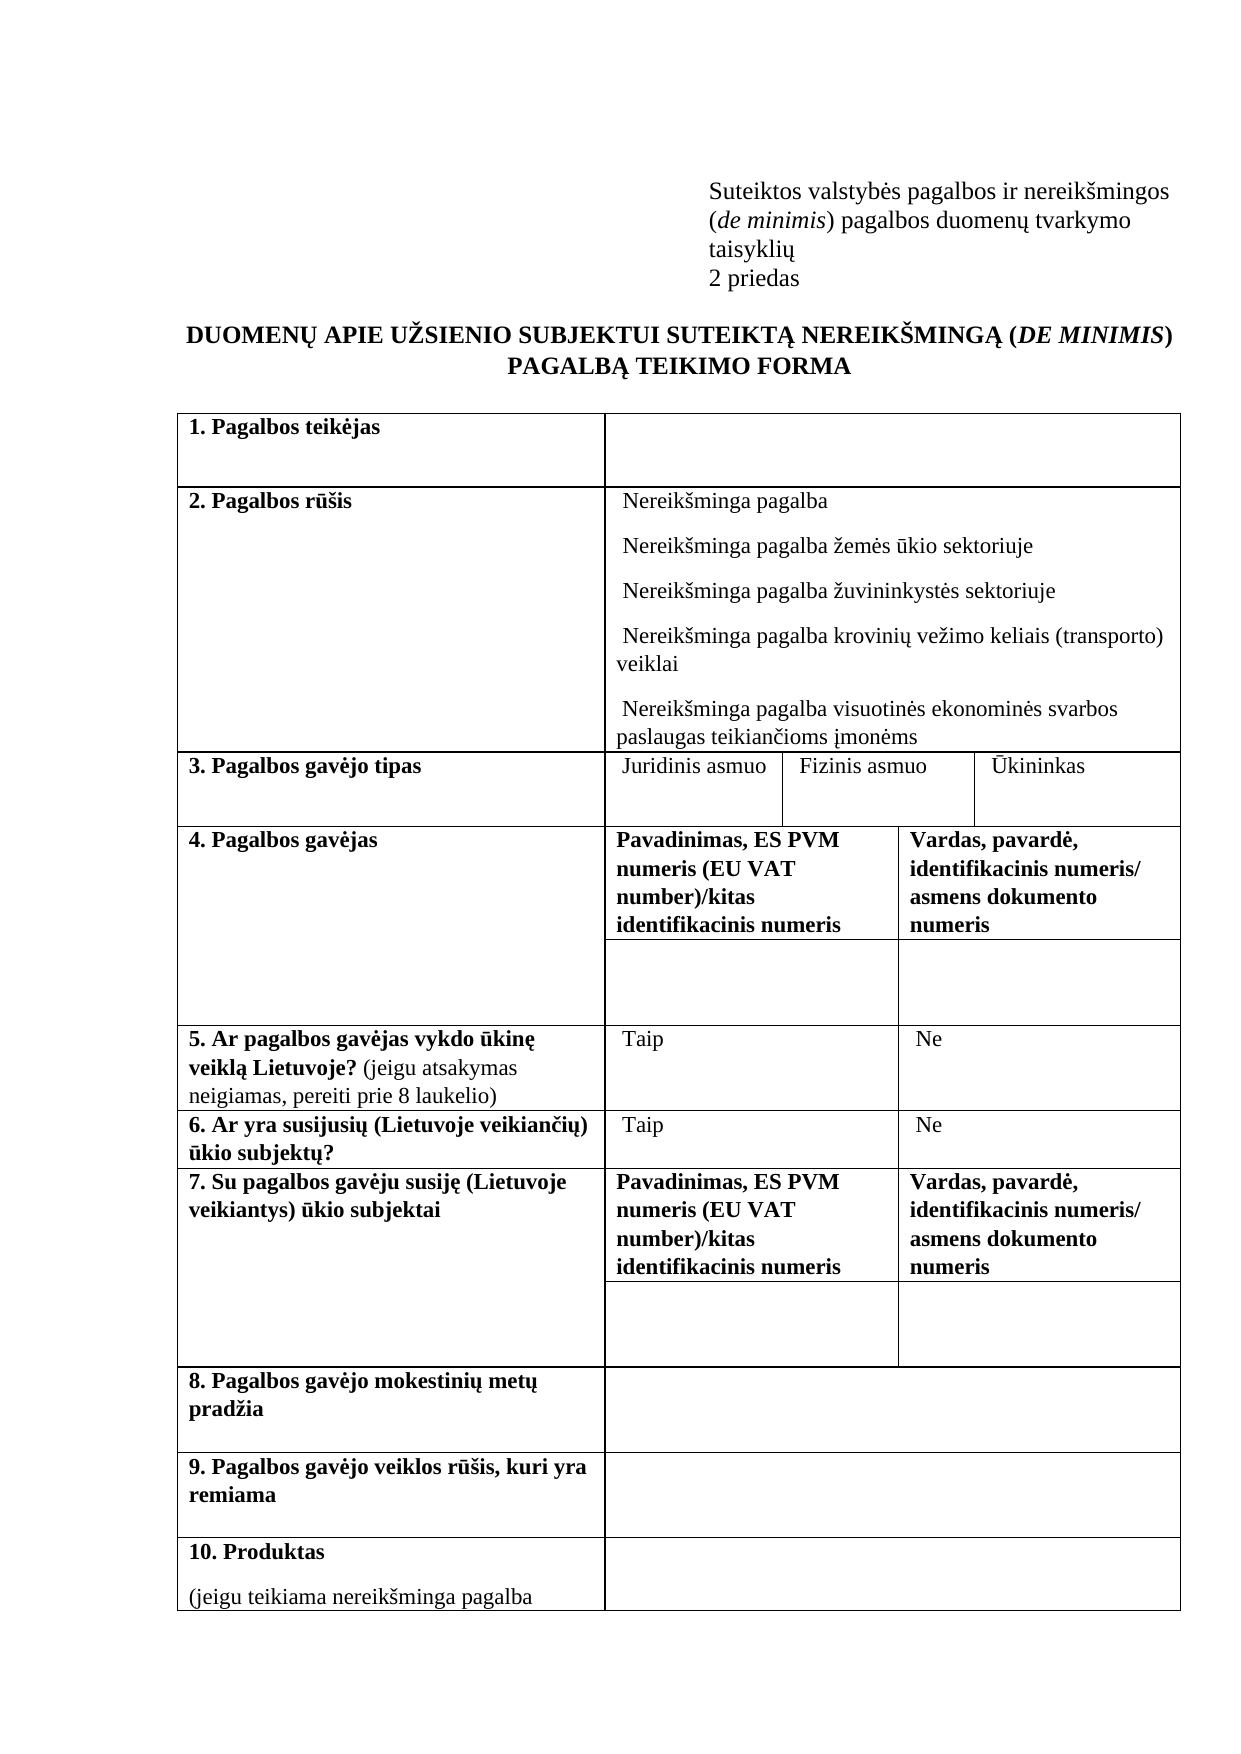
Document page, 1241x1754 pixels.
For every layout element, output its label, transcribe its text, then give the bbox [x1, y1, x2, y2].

table_cell Nereikšminga pagalba Nereikšminga pagalba žemės ūkio sektoriuje Nereikšminga pagalba žuvininkystės sektoriuje Nereikšminga pagalba krovinių vežimo keliais (transporto) veiklai Nereikšminga pagalba visuotinės ekonominės svarbos paslaugas teikiančioms įmonėms [606, 488, 1180, 751]
table_cell Juridinis asmuo [606, 753, 782, 826]
table_cell Ūkininkas [975, 753, 1180, 826]
table_cell Fizinis asmuo [783, 753, 974, 826]
table_cell 9. Pagalbos gavėjo veiklos rūšis, kuri yra remiama [178, 1453, 604, 1537]
table_header 1. Pagalbos teikėjas [178, 414, 604, 486]
text taisyklių [709, 234, 1181, 263]
table_cell [606, 1538, 1180, 1609]
table_cell 7. Su pagalbos gavėju susiję (Lietuvoje veikiantys) ūkio subjektai [178, 1169, 604, 1366]
table_cell [606, 1282, 898, 1366]
table_cell [899, 1282, 1180, 1366]
table_cell 10. Produktas (jeigu teikiama nereikšminga pagalba [178, 1538, 604, 1609]
table_cell Pavadinimas, ES PVM numeris (EU VAT number)/kitas identifikacinis numeris [606, 1169, 898, 1281]
table_cell [899, 940, 1180, 1024]
table_cell Taip [606, 1026, 898, 1110]
table_cell [606, 940, 898, 1024]
text (de minimis) pagalbos duomenų tvarkymo [709, 205, 1181, 234]
table_cell Vardas, pavardė, identifikacinis numeris/ asmens dokumento numeris [899, 827, 1180, 939]
table_cell 8. Pagalbos gavėjo mokestinių metų pradžia [178, 1368, 604, 1452]
table_cell Ne [899, 1026, 1180, 1110]
text 2 priedas [709, 263, 1181, 291]
table_cell 2. Pagalbos rūšis [178, 488, 604, 751]
table_cell Vardas, pavardė, identifikacinis numeris/ asmens dokumento numeris [899, 1169, 1180, 1281]
table_cell 5. Ar pagalbos gavėjas vykdo ūkinę veiklą Lietuvoje? (jeigu atsakymas neigiamas, pereiti prie 8 laukelio) [178, 1026, 604, 1110]
table_cell [606, 1368, 1180, 1452]
table_cell 3. Pagalbos gavėjo tipas [178, 753, 604, 826]
text Suteiktos valstybės pagalbos ir nereikšmingos [709, 176, 1181, 205]
table_cell 6. Ar yra susijusių (Lietuvoje veikiančių) ūkio subjektų? [178, 1111, 604, 1167]
table_cell 4. Pagalbos gavėjas [178, 827, 604, 1024]
text DUOMENŲ APIE UŽSIENIO SUBJEKTUI SUTEIKTĄ NEREIKŠMINGĄ (DE MINIMIS) PAGALBĄ TEIKIMO FORMA [177, 320, 1181, 380]
table_header [606, 414, 1180, 486]
table_cell Taip [606, 1111, 898, 1167]
table_cell [606, 1453, 1180, 1537]
table_cell Pavadinimas, ES PVM numeris (EU VAT number)/kitas identifikacinis numeris [606, 827, 898, 939]
table_cell Ne [899, 1111, 1180, 1167]
